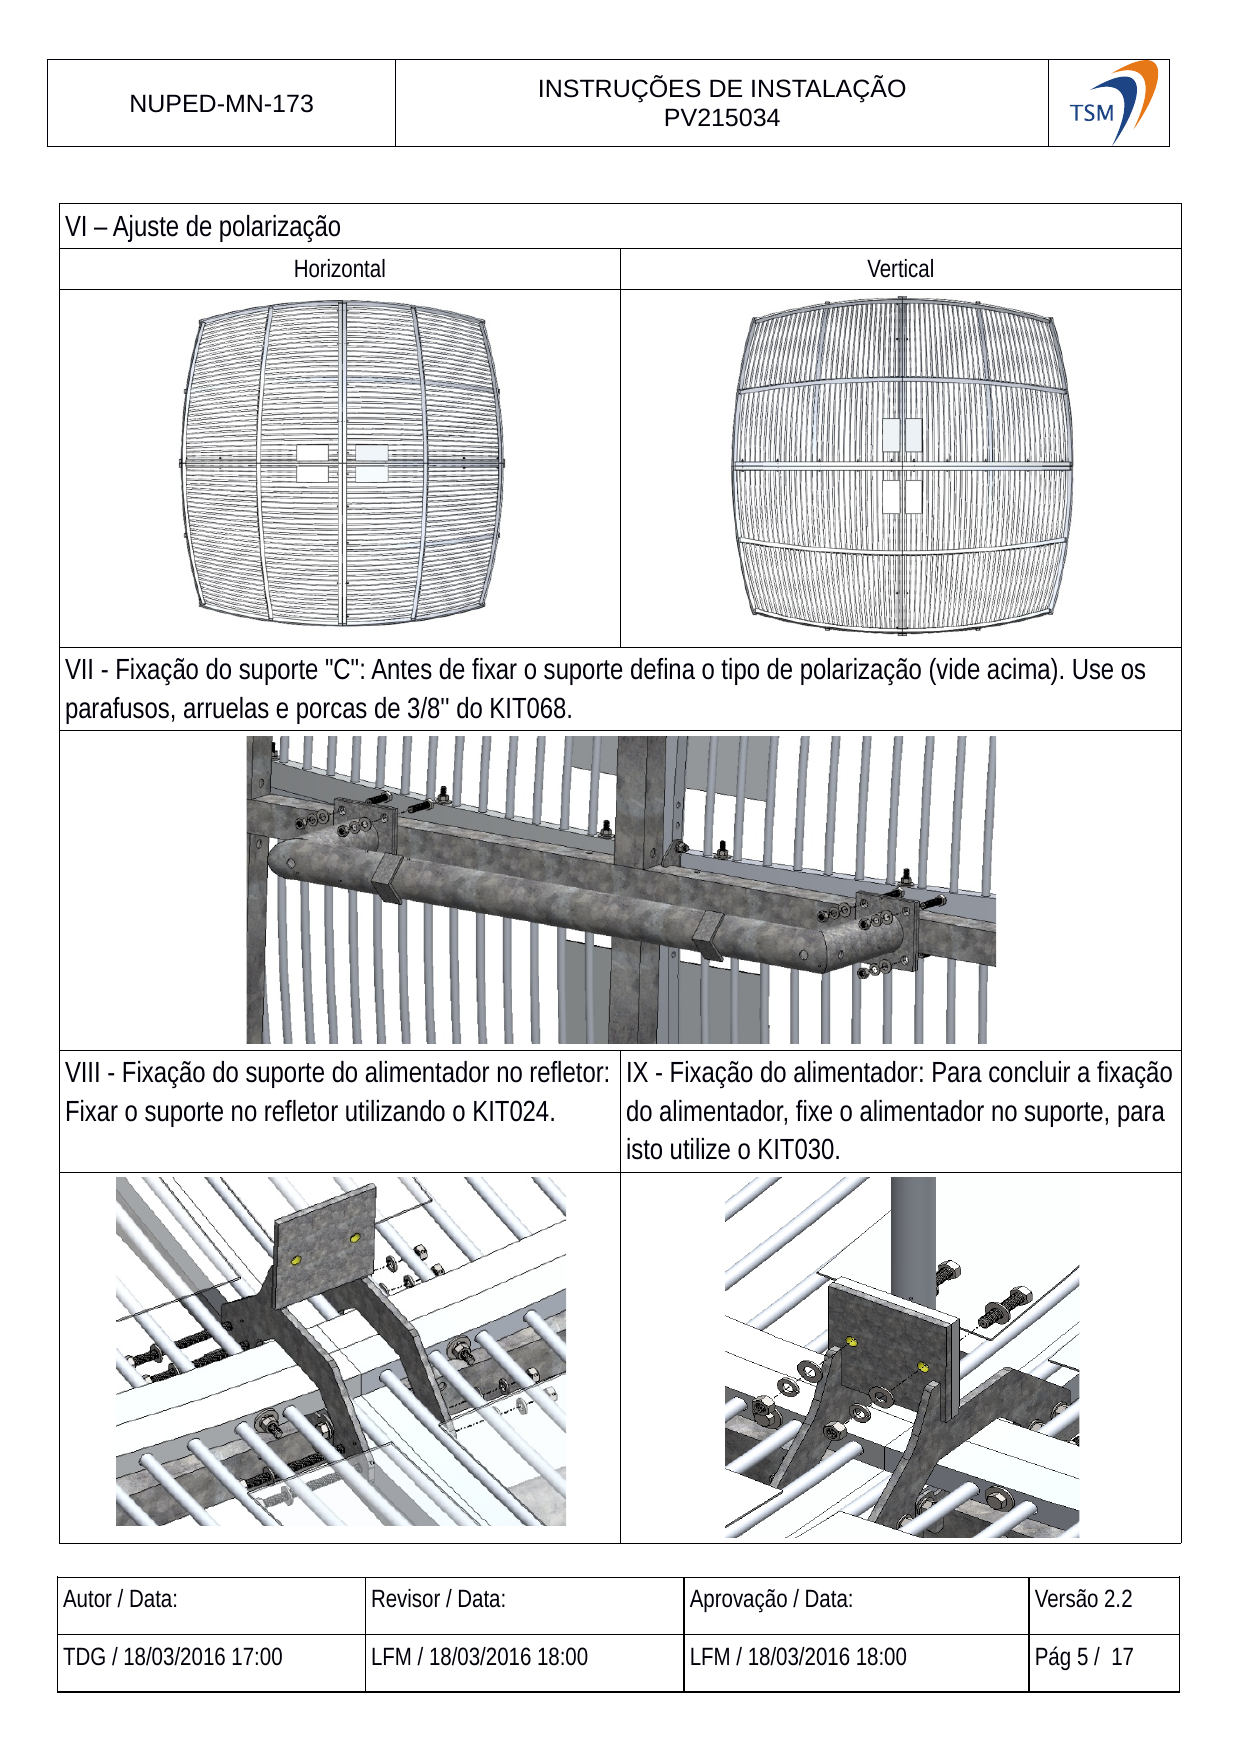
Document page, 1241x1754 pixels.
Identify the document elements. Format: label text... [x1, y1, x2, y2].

table_cell [60, 290, 620, 647]
picture [725, 1177, 1080, 1538]
table_header Vertical [621, 249, 1181, 288]
picture [116, 1177, 567, 1526]
table_header VII - Fixação do suporte "C": Antes de fixar o suporte defina o tipo de polarização (vide acima). Use os parafusos, arruelas e porcas de 3/8'' do KIT068. [60, 648, 1181, 730]
table_cell [60, 731, 1181, 1050]
table_header VIII - Fixação do suporte do alimentador no refletor: Fixar o suporte no refletor utilizando o KIT024. [60, 1051, 620, 1172]
picture [174, 294, 508, 630]
table_header Horizontal [60, 249, 620, 288]
picture [246, 736, 997, 1044]
table_cell [60, 1173, 620, 1543]
table_cell [621, 1173, 1181, 1543]
picture [727, 294, 1077, 641]
table_header IX - Fixação do alimentador: Para concluir a fixação do alimentador, fixe o alimentador no suporte, para isto utilize o KIT030. [621, 1051, 1181, 1172]
table_cell [621, 290, 1181, 647]
table_header VI – Ajuste de polarização [60, 204, 1181, 248]
